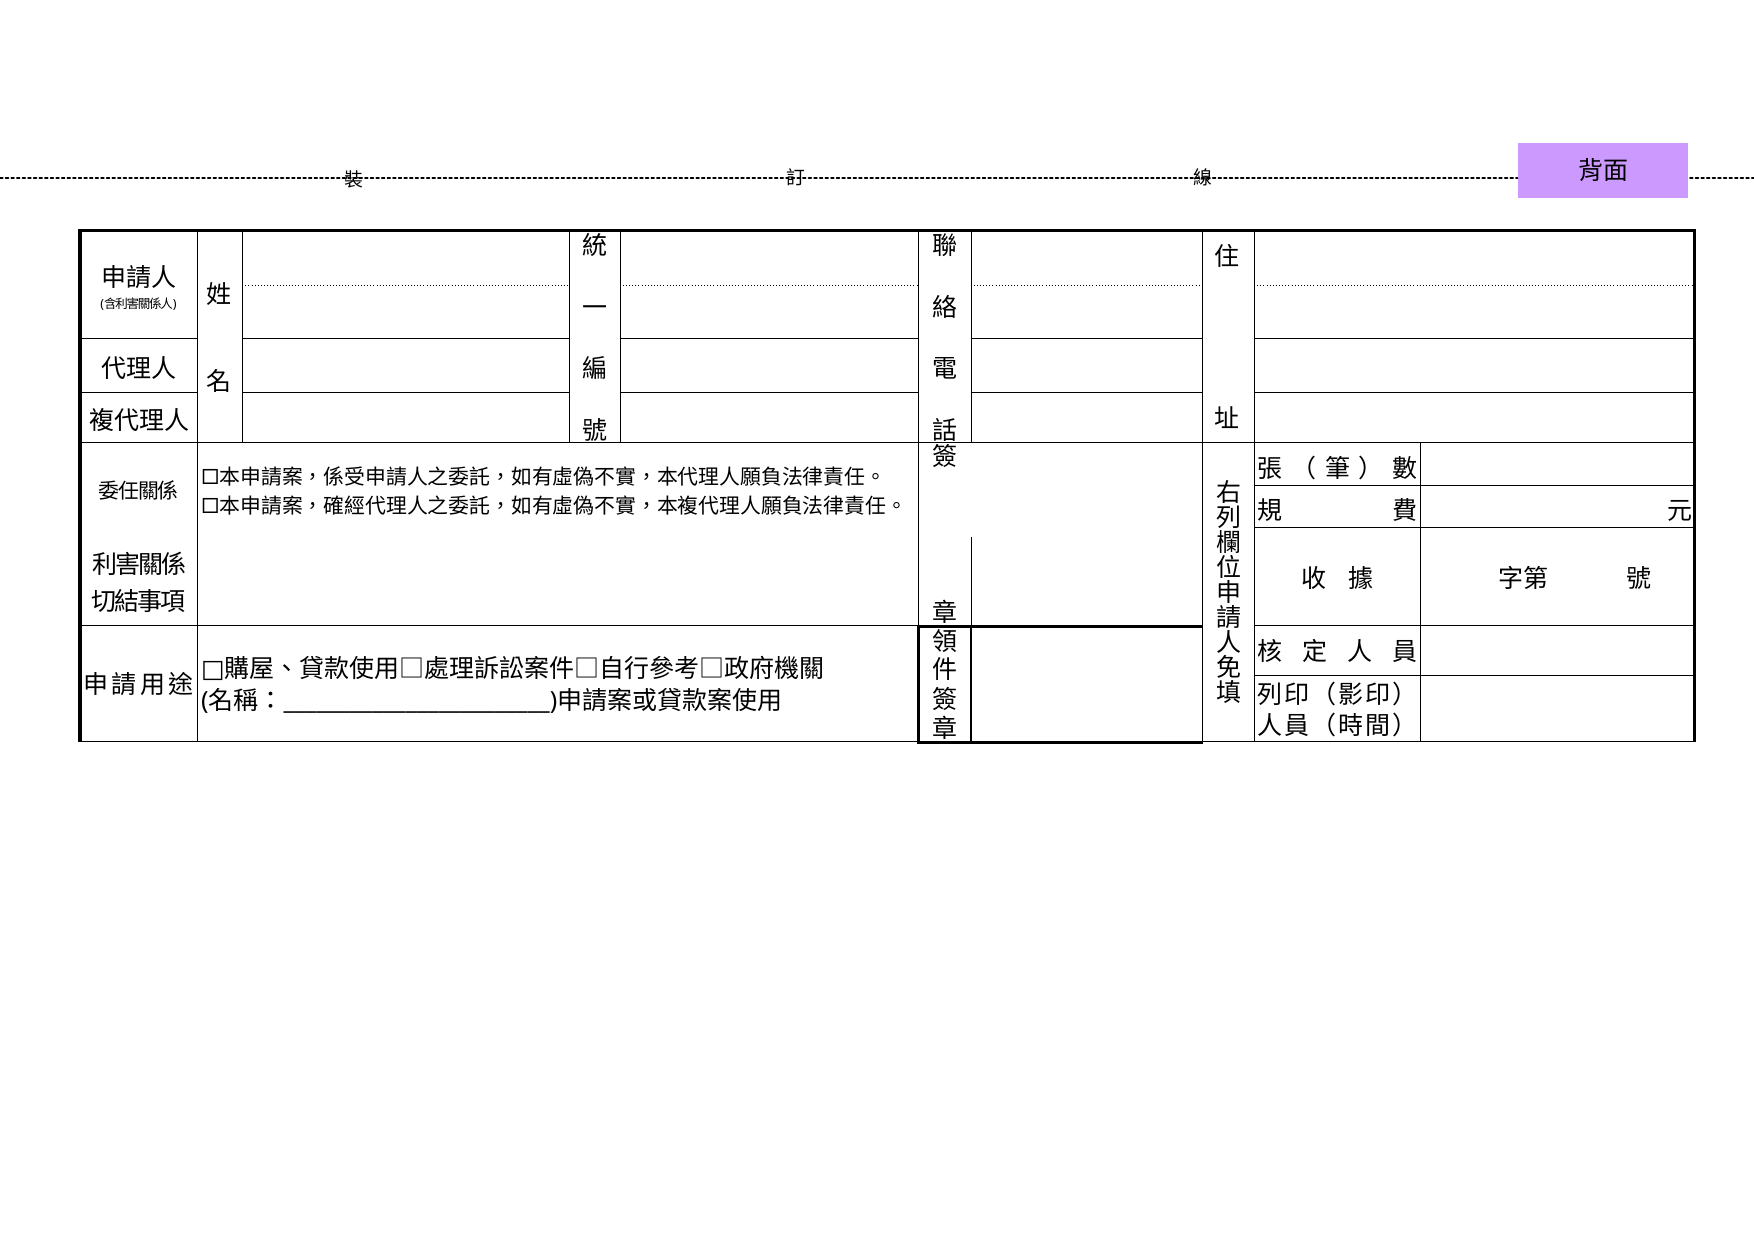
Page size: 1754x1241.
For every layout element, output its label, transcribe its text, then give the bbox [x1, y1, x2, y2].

table_cell 元 [1421, 486, 1693, 527]
table_cell [1255, 393, 1693, 442]
table_cell 利害關係切結事項 [82, 537, 197, 624]
table_cell 簽章 [919, 443, 971, 624]
table_cell 右列欄位申請人免填 [1203, 443, 1254, 741]
table_cell [1421, 443, 1693, 484]
table_cell [972, 339, 1202, 392]
table_header 統一編號 [570, 232, 620, 442]
table_header 姓 名 [198, 232, 242, 442]
table_header [243, 232, 569, 285]
table_cell 申請用途 [82, 626, 197, 741]
table_cell 規費 [1255, 486, 1420, 527]
table_cell [1421, 676, 1693, 741]
table_cell [1421, 626, 1693, 675]
table_header 聯絡電話 [919, 232, 971, 442]
table_cell [972, 537, 1202, 624]
table_cell 領件簽章 [920, 628, 970, 741]
table_cell 代理人 [82, 339, 197, 392]
table_cell [243, 285, 569, 337]
table_cell 收 據 [1255, 528, 1420, 624]
table_cell 列印（影印） 人員（時間） [1255, 676, 1420, 741]
table_cell 字第 號 [1421, 528, 1693, 624]
table_cell 核定人員 [1255, 626, 1420, 675]
table_cell [621, 339, 918, 392]
table_cell 委任關係 [82, 443, 197, 537]
table_header 申請人 (含利害關係人) [82, 232, 197, 337]
table_cell 本申請案，係受申請人之委託，如有虛偽不實，本代理人願負法律責任。 本申請案，確經代理人之委託，如有虛偽不實，本複代理人願負法律責任。 [198, 443, 918, 537]
table_cell [971, 443, 1202, 537]
table_cell [621, 285, 918, 337]
table_header [621, 232, 918, 285]
text 背面 [1533, 151, 1673, 187]
table_cell [243, 393, 569, 442]
table_cell [972, 285, 1202, 337]
table_cell [621, 393, 918, 442]
table_cell [1255, 339, 1693, 392]
table_cell [198, 537, 918, 624]
table_header [1255, 232, 1693, 285]
table_cell □購屋、貸款使用□處理訴訟案件□自行參考□政府機關 (名稱：________________________)申請案或貸款案使用 [198, 626, 917, 741]
table_header [972, 232, 1202, 285]
table_cell 複代理人 [82, 393, 197, 442]
table_cell [1255, 285, 1693, 337]
table_cell [243, 339, 569, 392]
table_cell [972, 393, 1202, 442]
table_header 住址 [1203, 232, 1254, 442]
table_cell [972, 628, 1202, 741]
table_cell 張（筆）數 [1255, 443, 1420, 484]
